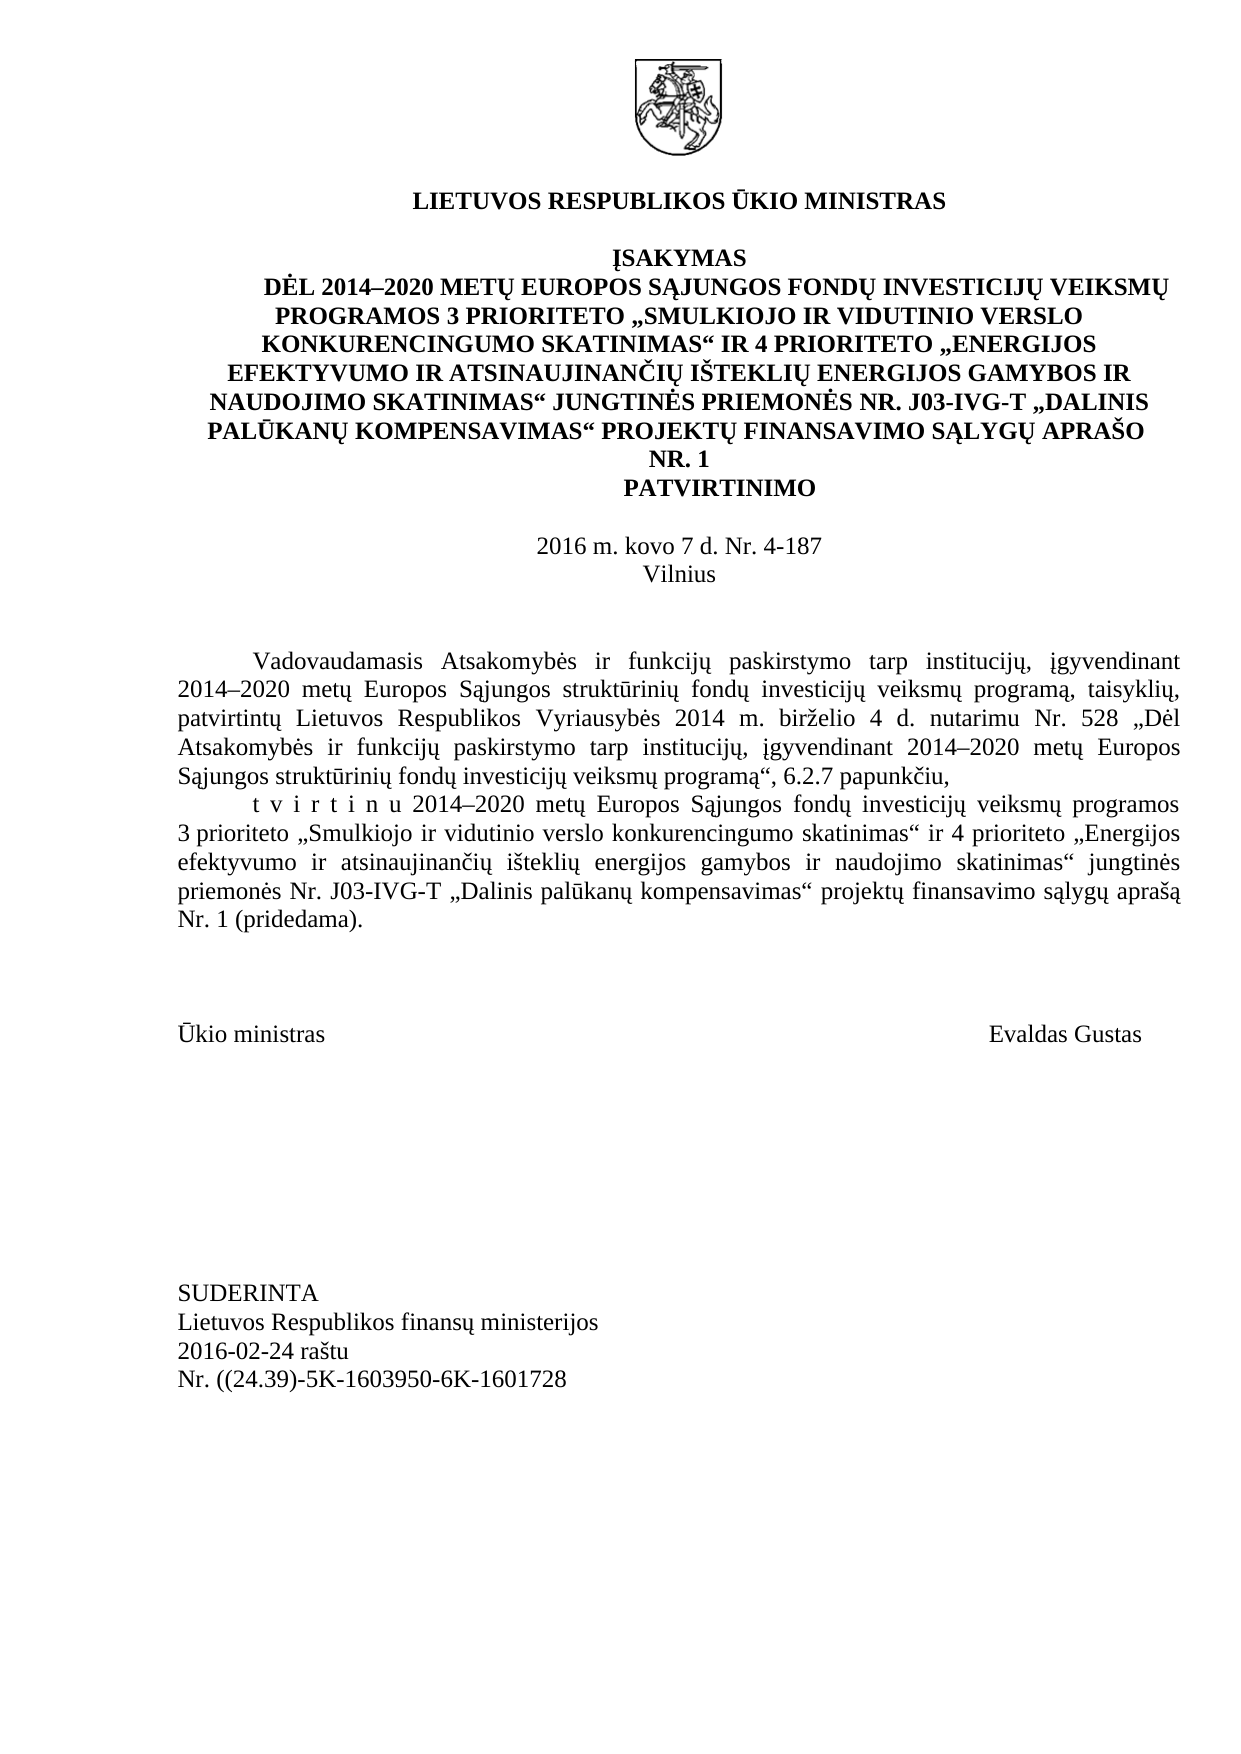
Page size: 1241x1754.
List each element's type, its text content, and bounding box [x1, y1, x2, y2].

text Lietuvos Respublikos finansų ministerijos [177, 1307, 1181, 1336]
text patvirtinimo [177, 473, 1181, 502]
text Nr. ((24.39)-5K-1603950-6K-1601728 [177, 1364, 1181, 1393]
text 2016 m. kovo 7 d. Nr. 4-187 [177, 531, 1181, 559]
text 2016-02-24 raštu [177, 1336, 1181, 1364]
text t v i r t i n u 2014–2020 metų Europos Sąjungos fondų investicijų veiksmų programos 3 prioriteto „Smulkiojo ir vidutinio verslo konkurencingumo skatinimas“ ir 4 prioriteto „Energijos efektyvumo ir atsinaujinančių išteklių energijos gamybos ir naudojimo skatinimas“ jungtinės priemonės Nr. J03-IVG-T „Dalinis palūkanų kompensavimas“ projektų finansavimo sąlygų aprašą Nr. 1 (pridedama). [177, 789, 1181, 933]
text ĮSAKYMAS [177, 243, 1181, 272]
text Vilnius [177, 559, 1181, 588]
text Ūkio ministras Evaldas Gustas [177, 1019, 1181, 1048]
text Vadovaudamasis Atsakomybės ir funkcijų paskirstymo tarp institucijų, įgyvendinant 2014–2020 metų Europos Sąjungos struktūrinių fondų investicijų veiksmų programą, taisyklių, patvirtintų Lietuvos Respublikos Vyriausybės 2014 m. birželio 4 d. nutarimu Nr. 528 „Dėl Atsakomybės ir funkcijų paskirstymo tarp institucijų, įgyvendinant 2014–2020 metų Europos Sąjungos struktūrinių fondų investicijų veiksmų programą“, 6.2.7 papunkčiu, [177, 646, 1181, 789]
text DĖL 2014–2020 METŲ EUROPOS SĄJUNGOS FONDŲ INVESTICIJŲ VEIKSMŲ PROGRAMOS 3 PRIORITETO „Smulkiojo ir Vidutinio verslo Konkurencingumo skatinimas“ IR 4 PRIORITETO „Energijos efektyvumo ir atsinaujinančių išteklių energijos gamybos ir naudojimo skatinimas“ JUNGTINĖS PRIEMONĖS nr. J03-IVG-T „DALINIS PALŪKANŲ KOMPENSAVIMAS“ PROJEKTŲ FINANSAVIMO SĄLYGŲ APRAŠO Nr. 1 [177, 272, 1181, 473]
text LIETUVOS RESPUBLIKOS ŪKIO MINISTRAS [177, 186, 1181, 214]
text SUDERINTA [177, 1278, 1181, 1307]
